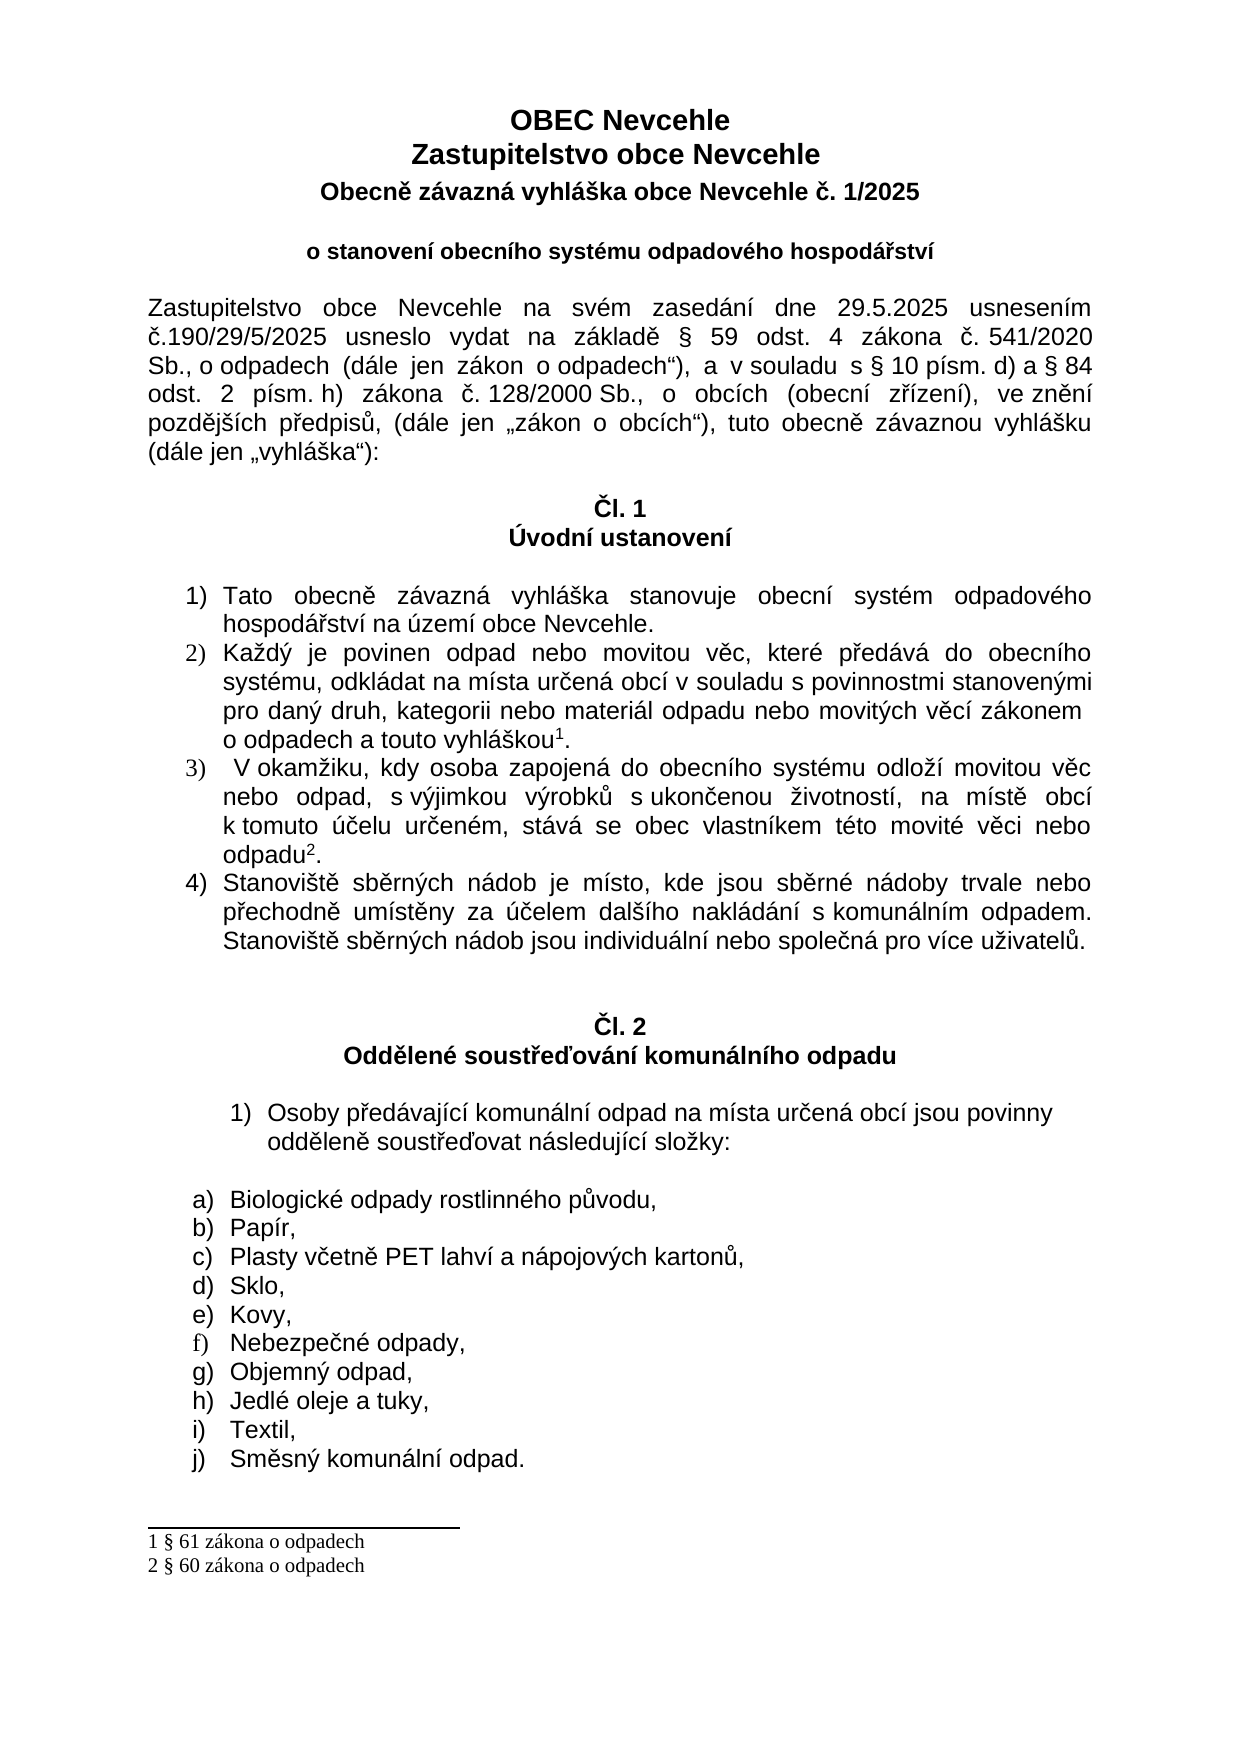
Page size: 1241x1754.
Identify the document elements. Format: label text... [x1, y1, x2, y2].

list Směsný komunální odpad. [192, 1443, 1093, 1472]
list Každý je povinen odpad nebo movitou věc, které předává do obecního systému, odkládat na místa určená obcí v souladu s povinnostmi stanovenými pro daný druh, kategorii nebo materiál odpadu nebo movitých věcí zákonem o odpadech a touto vyhláškou. [185, 638, 1093, 753]
text Čl. 1 [148, 494, 1093, 523]
text Úvodní ustanovení [148, 523, 1093, 552]
list Biologické odpady rostlinného původu, [192, 1185, 1093, 1213]
list § 60 zákona o odpadech [148, 1553, 1093, 1577]
list Textil, [192, 1415, 1093, 1443]
list Sklo, [192, 1271, 1093, 1300]
text Čl. 2 [148, 1012, 1093, 1041]
text o stanovení obecního systému odpadového hospodářství [148, 238, 1093, 264]
list Papír, [192, 1213, 1093, 1242]
text Obecně závazná vyhláška obce Nevcehle č. 1/2025 [148, 177, 1093, 206]
list Jedlé oleje a tuky, [192, 1386, 1093, 1415]
list § 61 zákona o odpadech [148, 1528, 1093, 1553]
text Oddělené soustřeďování komunálního odpadu [148, 1041, 1093, 1070]
list Kovy, [192, 1300, 1093, 1328]
list V okamžiku, kdy osoba zapojená do obecního systému odloží movitou věc nebo odpad, s výjimkou výrobků s ukončenou životností, na místě obcí k tomuto účelu určeném, stává se obec vlastníkem této movité věci nebo odpadu. [185, 753, 1093, 868]
list Plasty včetně PET lahví a nápojových kartonů, [192, 1242, 1093, 1271]
list Stanoviště sběrných nádob je místo, kde jsou sběrné nádoby trvale nebo přechodně umístěny za účelem dalšího nakládání s komunálním odpadem. Stanoviště sběrných nádob jsou individuální nebo společná pro více uživatelů. [185, 868, 1093, 955]
list Nebezpečné odpady, [192, 1328, 1093, 1357]
list Objemný odpad, [192, 1357, 1093, 1386]
text Zastupitelstvo obce Nevcehle na svém zasedání dne 29.5.2025 usnesením č.190/29/5/2025 usneslo vydat na základě § 59 odst. 4 zákona č. 541/2020 Sb., o odpadech (dále jen zákon o odpadech“), a v souladu s § 10 písm. d) a § 84 odst. 2 písm. h) zákona č. 128/2000 Sb., o obcích (obecní zřízení), ve znění pozdějších předpisů, (dále jen „zákon o obcích“), tuto obecně závaznou vyhlášku (dále jen „vyhláška“): [148, 293, 1093, 466]
text OBEC Nevcehle [148, 103, 1093, 137]
list Osoby předávající komunální odpad na místa určená obcí jsou povinny odděleně soustřeďovat následující složky: [229, 1098, 1093, 1156]
list Tato obecně závazná vyhláška stanovuje obecní systém odpadového hospodářství na území obce Nevcehle. [185, 581, 1093, 638]
text Zastupitelstvo obce Nevcehle [148, 137, 1093, 171]
